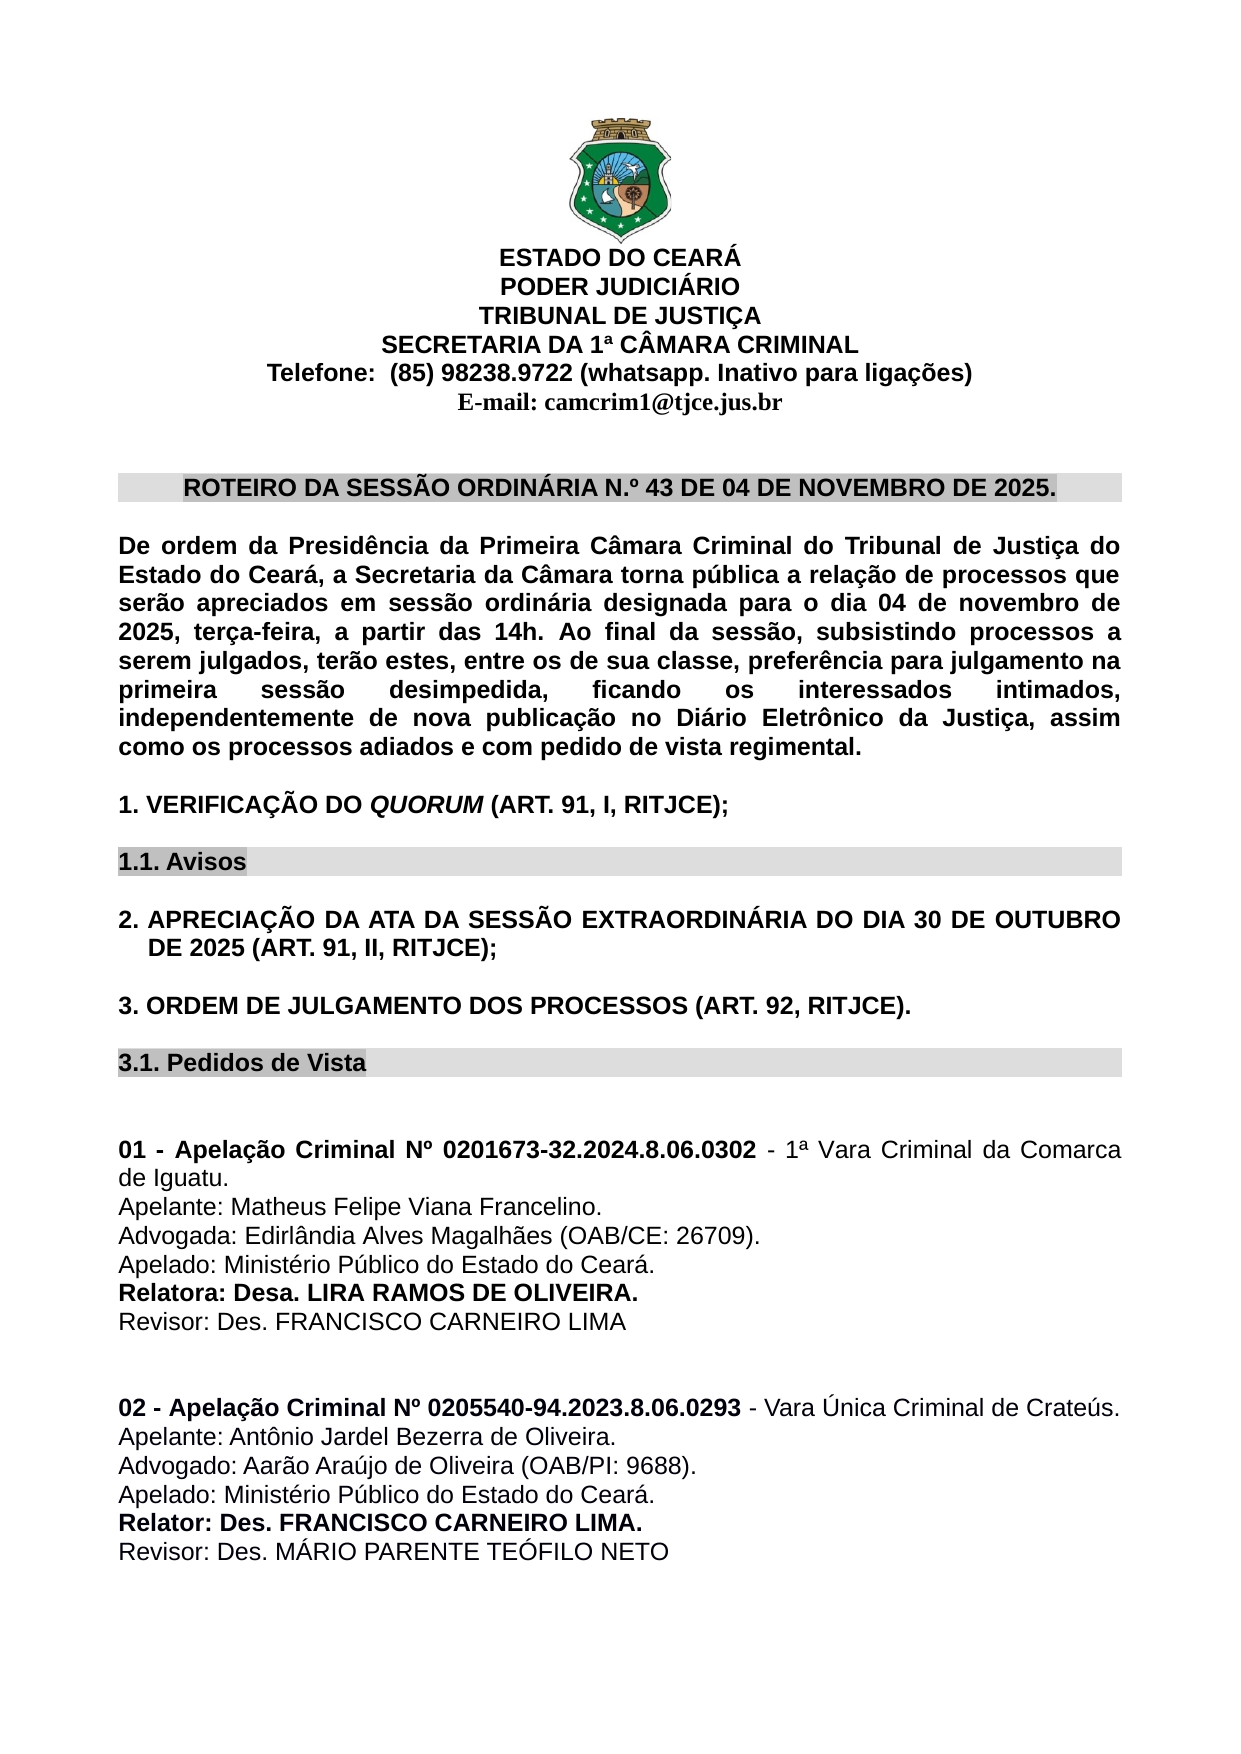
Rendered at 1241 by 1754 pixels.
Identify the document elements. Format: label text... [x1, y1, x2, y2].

text SECRETARIA DA 1ª CÂMARA CRIMINAL [118, 330, 1122, 358]
text Revisor: Des. MÁRIO PARENTE TEÓFILO NETO [118, 1537, 1122, 1566]
text E-mail: camcrim1@tjce.jus.br [118, 387, 1122, 416]
text Relator: Des. FRANCISCO CARNEIRO LIMA. [118, 1508, 1122, 1537]
text PODER JUDICIÁRIO [118, 272, 1122, 301]
text Advogada: Edirlândia Alves Magalhães (OAB/CE: 26709). [118, 1221, 1122, 1250]
text 1. VERIFICAÇÃO DO QUORUM (ART. 91, I, RITJCE); [118, 790, 1122, 818]
text Relatora: Desa. LIRA RAMOS DE OLIVEIRA. [118, 1278, 1122, 1307]
text Apelado: Ministério Público do Estado do Ceará. [118, 1250, 1122, 1278]
text Apelante: Matheus Felipe Viana Francelino. [118, 1192, 1122, 1221]
text Revisor: Des. FRANCISCO CARNEIRO LIMA [118, 1307, 1122, 1336]
text 2. APRECIAÇÃO DA ATA DA SESSÃO EXTRAORDINÁRIA DO DIA 30 DE OUTUBRO DE 2025 (ART. 91, II, RITJCE); [118, 905, 1122, 962]
text ESTADO DO CEARÁ [118, 243, 1122, 272]
text De ordem da Presidência da Primeira Câmara Criminal do Tribunal de Justiça do Estado do Ceará, a Secretaria da Câmara torna pública a relação de processos que serão apreciados em sessão ordinária designada para o dia 04 de novembro de 2025, terça-feira, a partir das 14h. Ao final da sessão, subsistindo processos a serem julgados, terão estes, entre os de sua classe, preferência para julgamento na primeira sessão desimpedida, ficando os interessados intimados, independentemente de nova publicação no Diário Eletrônico da Justiça, assim como os processos adiados e com pedido de vista regimental. [118, 531, 1122, 761]
text Advogado: Aarão Araújo de Oliveira (OAB/PI: 9688). [118, 1451, 1122, 1480]
text 3.1. Pedidos de Vista [118, 1048, 1122, 1077]
text 01 - Apelação Criminal Nº 0201673-32.2024.8.06.0302 - 1ª Vara Criminal da Comarca de Iguatu. [118, 1135, 1122, 1192]
text 1.1. Avisos [118, 847, 1122, 876]
text 02 - Apelação Criminal Nº 0205540-94.2023.8.06.0293 - Vara Única Criminal de Crateús. [118, 1393, 1122, 1422]
text ROTEIRO DA SESSÃO ORDINÁRIA N.º 43 DE 04 DE NOVEMBRO DE 2025. [118, 473, 1122, 502]
text Apelante: Antônio Jardel Bezerra de Oliveira. [118, 1422, 1122, 1451]
text TRIBUNAL DE JUSTIÇA [118, 301, 1122, 330]
text Apelado: Ministério Público do Estado do Ceará. [118, 1480, 1122, 1508]
text Telefone: (85) 98238.9722 (whatsapp. Inativo para ligações) [118, 358, 1122, 387]
text 3. ORDEM DE JULGAMENTO DOS PROCESSOS (ART. 92, RITJCE). [118, 991, 1122, 1020]
